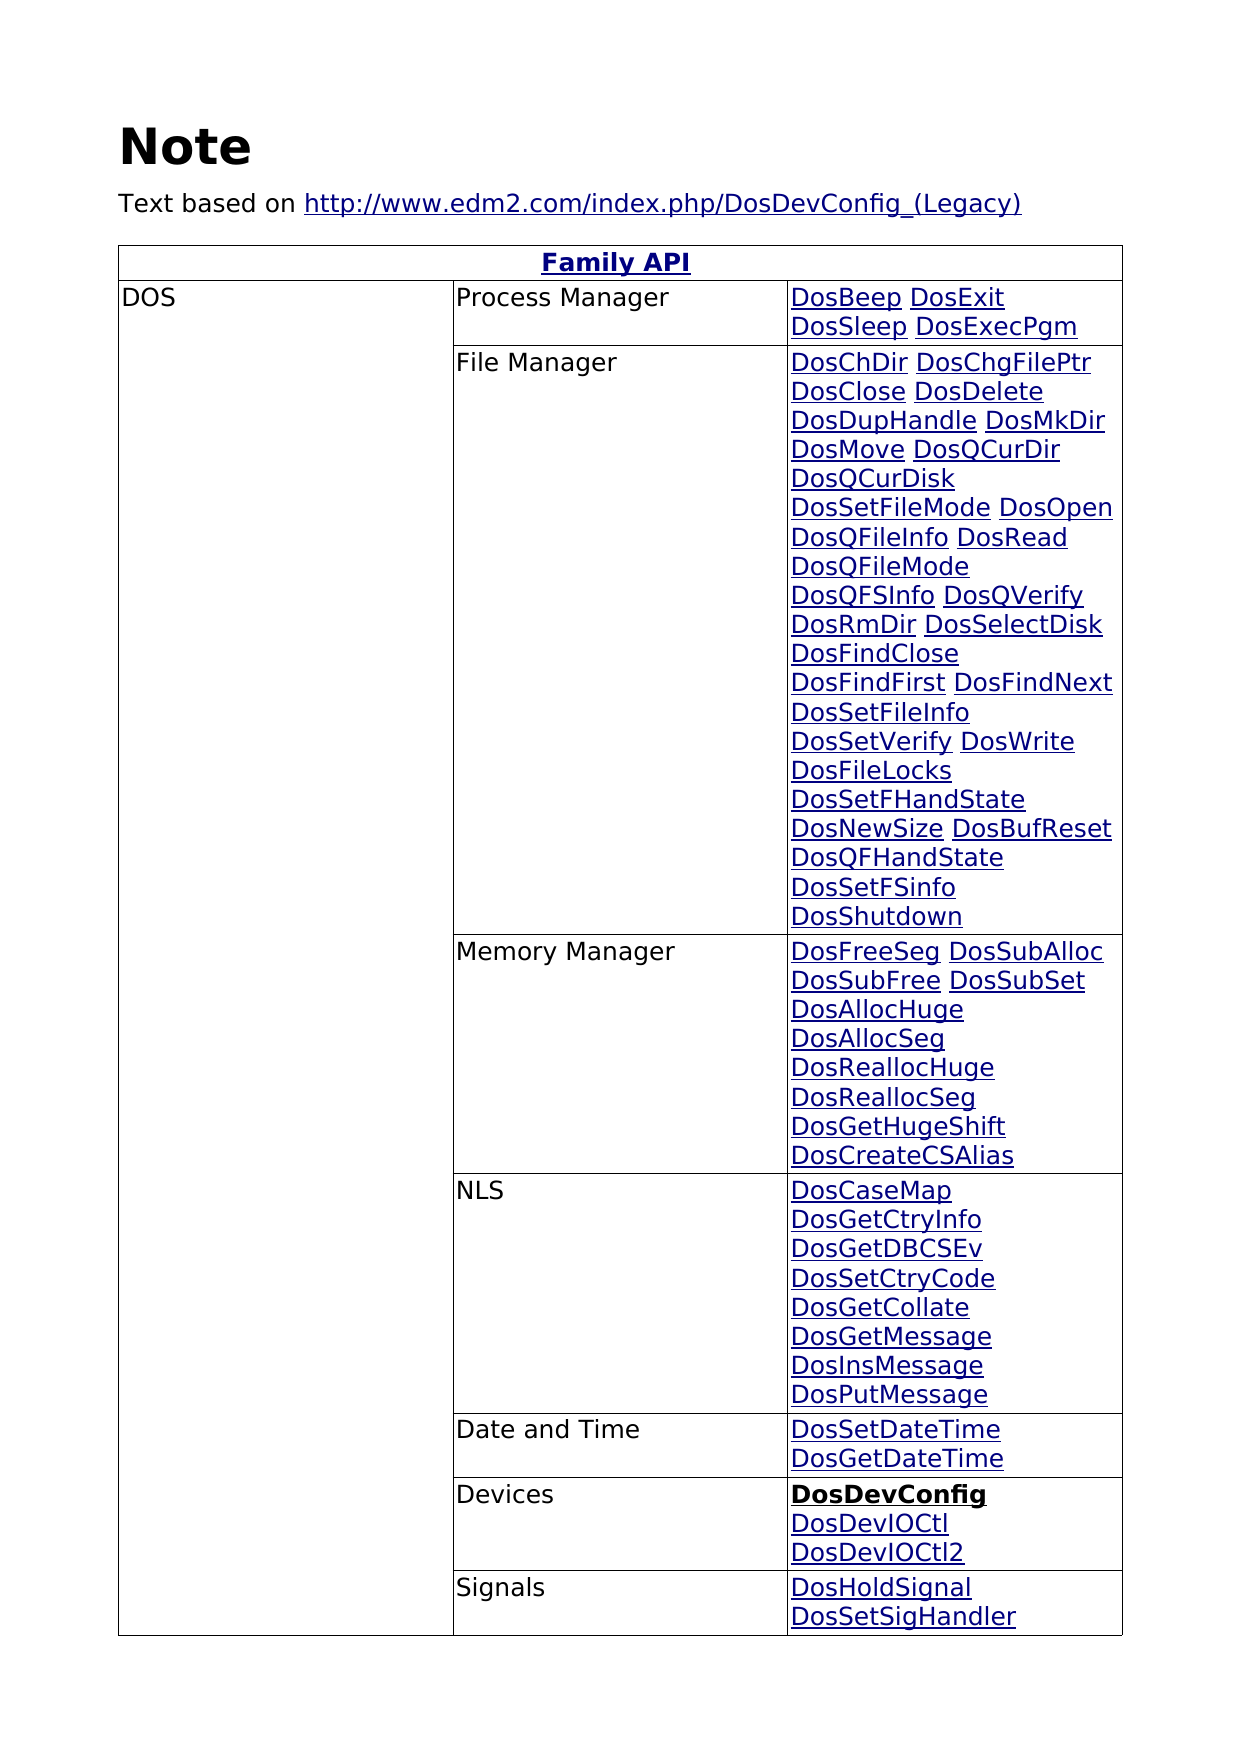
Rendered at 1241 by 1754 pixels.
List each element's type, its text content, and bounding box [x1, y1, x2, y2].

table_cell Memory Manager [454, 935, 787, 1173]
table_cell DosHoldSignal DosSetSigHandler [788, 1571, 1122, 1634]
table_cell DosCaseMap DosGetCtryInfo DosGetDBCSEv DosSetCtryCode DosGetCollate DosGetMessage DosInsMessage DosPutMessage [788, 1174, 1122, 1412]
table_cell NLS [454, 1174, 787, 1412]
table_cell DosSetDateTime DosGetDateTime [788, 1414, 1122, 1477]
table_cell DosDevConfig DosDevIOCtl DosDevIOCtl2 [788, 1478, 1122, 1570]
table_cell DOS [119, 281, 453, 1634]
table_cell DosBeep DosExit DosSleep DosExecPgm [788, 281, 1122, 345]
table_cell Process Manager [454, 281, 787, 345]
table_cell DosFreeSeg DosSubAlloc DosSubFree DosSubSet DosAllocHuge DosAllocSeg DosReallocHuge DosReallocSeg DosGetHugeShift DosCreateCSAlias [788, 935, 1122, 1173]
table_cell DosChDir DosChgFilePtr DosClose DosDelete DosDupHandle DosMkDir DosMove DosQCurDir DosQCurDisk DosSetFileMode DosOpen DosQFileInfo DosRead DosQFileMode DosQFSInfo DosQVerify DosRmDir DosSelectDisk DosFindClose DosFindFirst DosFindNext DosSetFileInfo DosSetVerify DosWrite DosFileLocks DosSetFHandState DosNewSize DosBufReset DosQFHandState DosSetFSinfo DosShutdown [788, 346, 1122, 934]
text Text based on http://www.edm2.com/index.php/DosDevConfig_(Legacy) [118, 189, 1122, 218]
table_cell Signals [454, 1571, 787, 1634]
table_cell File Manager [454, 346, 787, 934]
table_cell Date and Time [454, 1414, 787, 1477]
subtitle Note [118, 118, 1122, 176]
table_cell Devices [454, 1478, 787, 1570]
table_header Family API [119, 246, 1122, 280]
